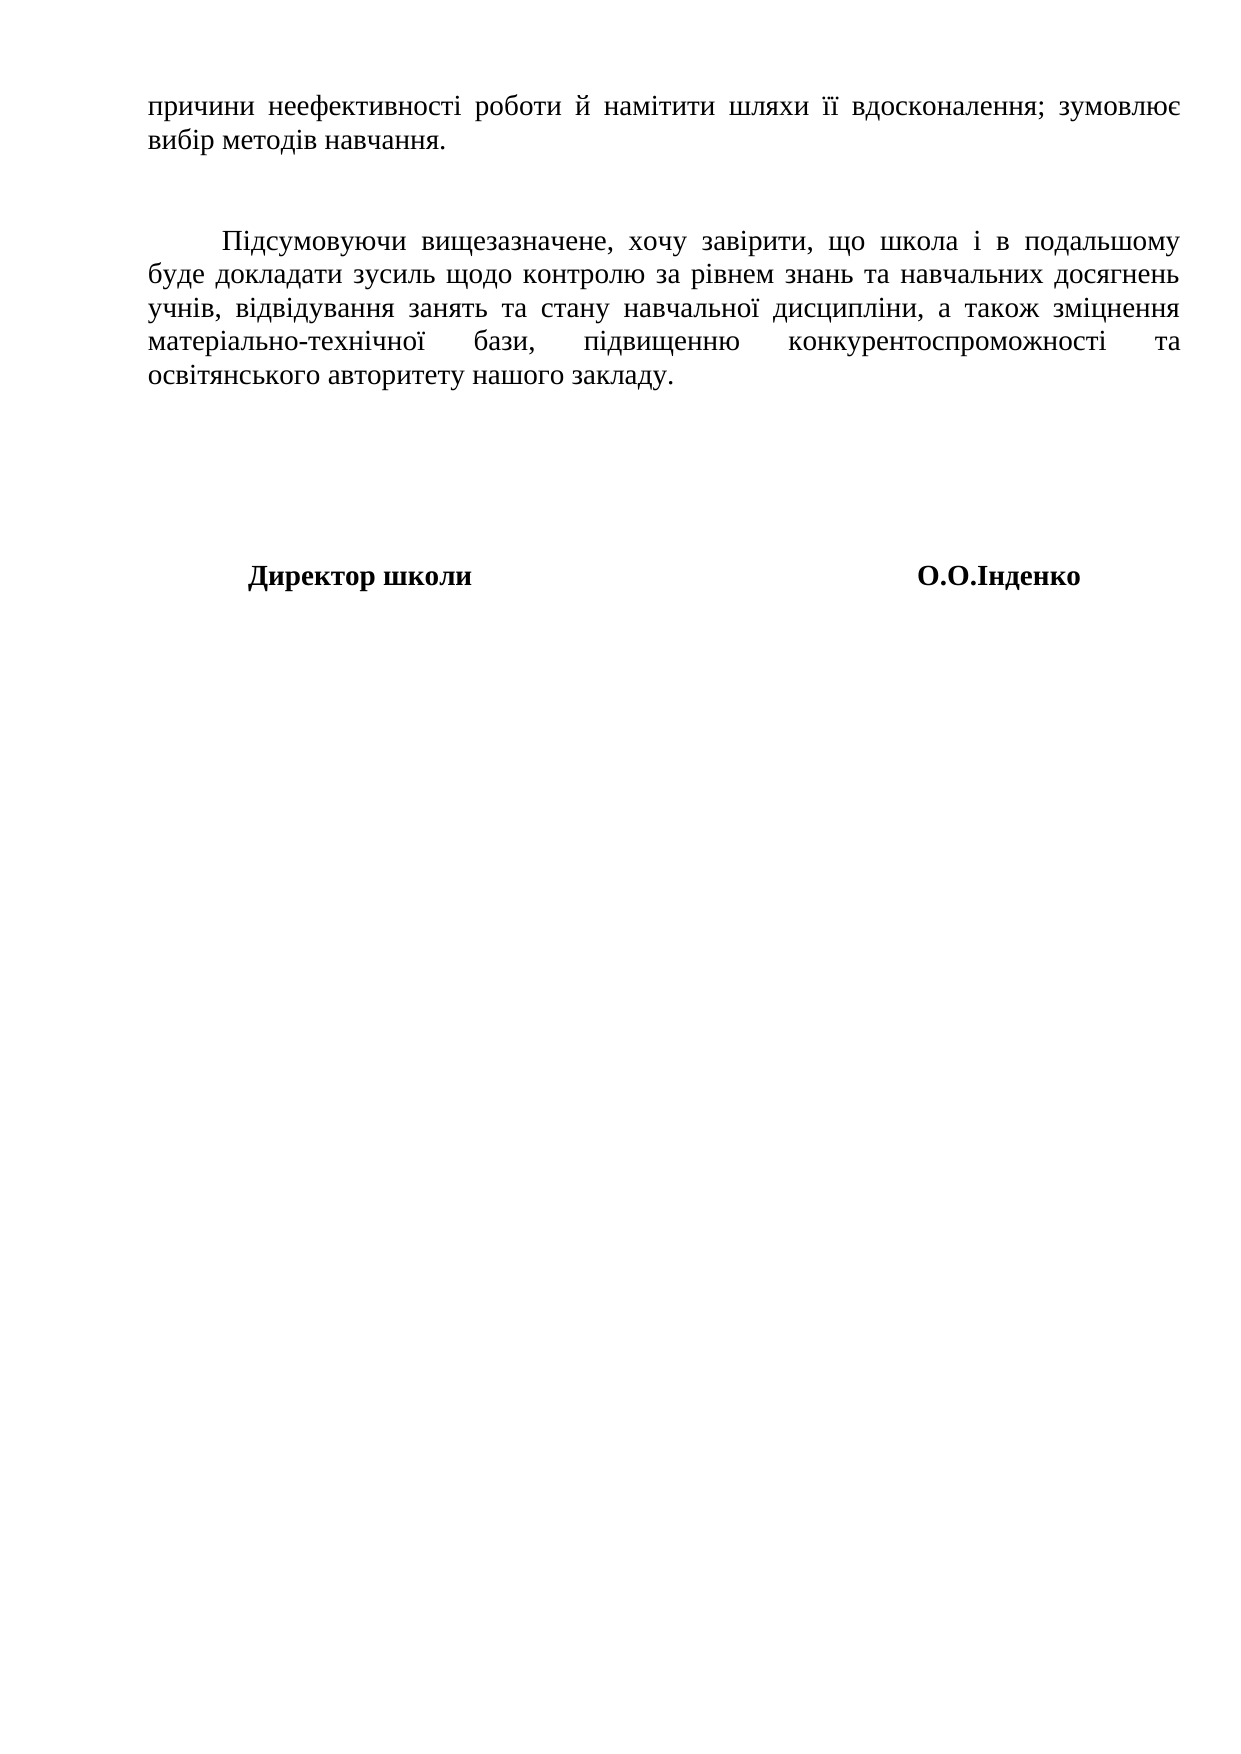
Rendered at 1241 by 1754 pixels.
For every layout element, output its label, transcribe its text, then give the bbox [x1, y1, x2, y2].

text Підсумовуючи вищезазначене, хочу завірити, що школа і в подальшому буде докладати зусиль щодо контролю за рівнем знань та навчальних досягнень учнів, відвідування занять та стану навчальної дисципліни, а також зміцнення матеріально-технічної бази, підвищенню конкурентоспроможності та освітянського авторитету нашого закладу. [148, 223, 1181, 390]
text Директор школи О.О.Інденко [148, 558, 1181, 592]
text причини неефективності роботи й намітити шляхи її вдосконалення; зумовлює вибір методів навчання. [148, 88, 1181, 156]
